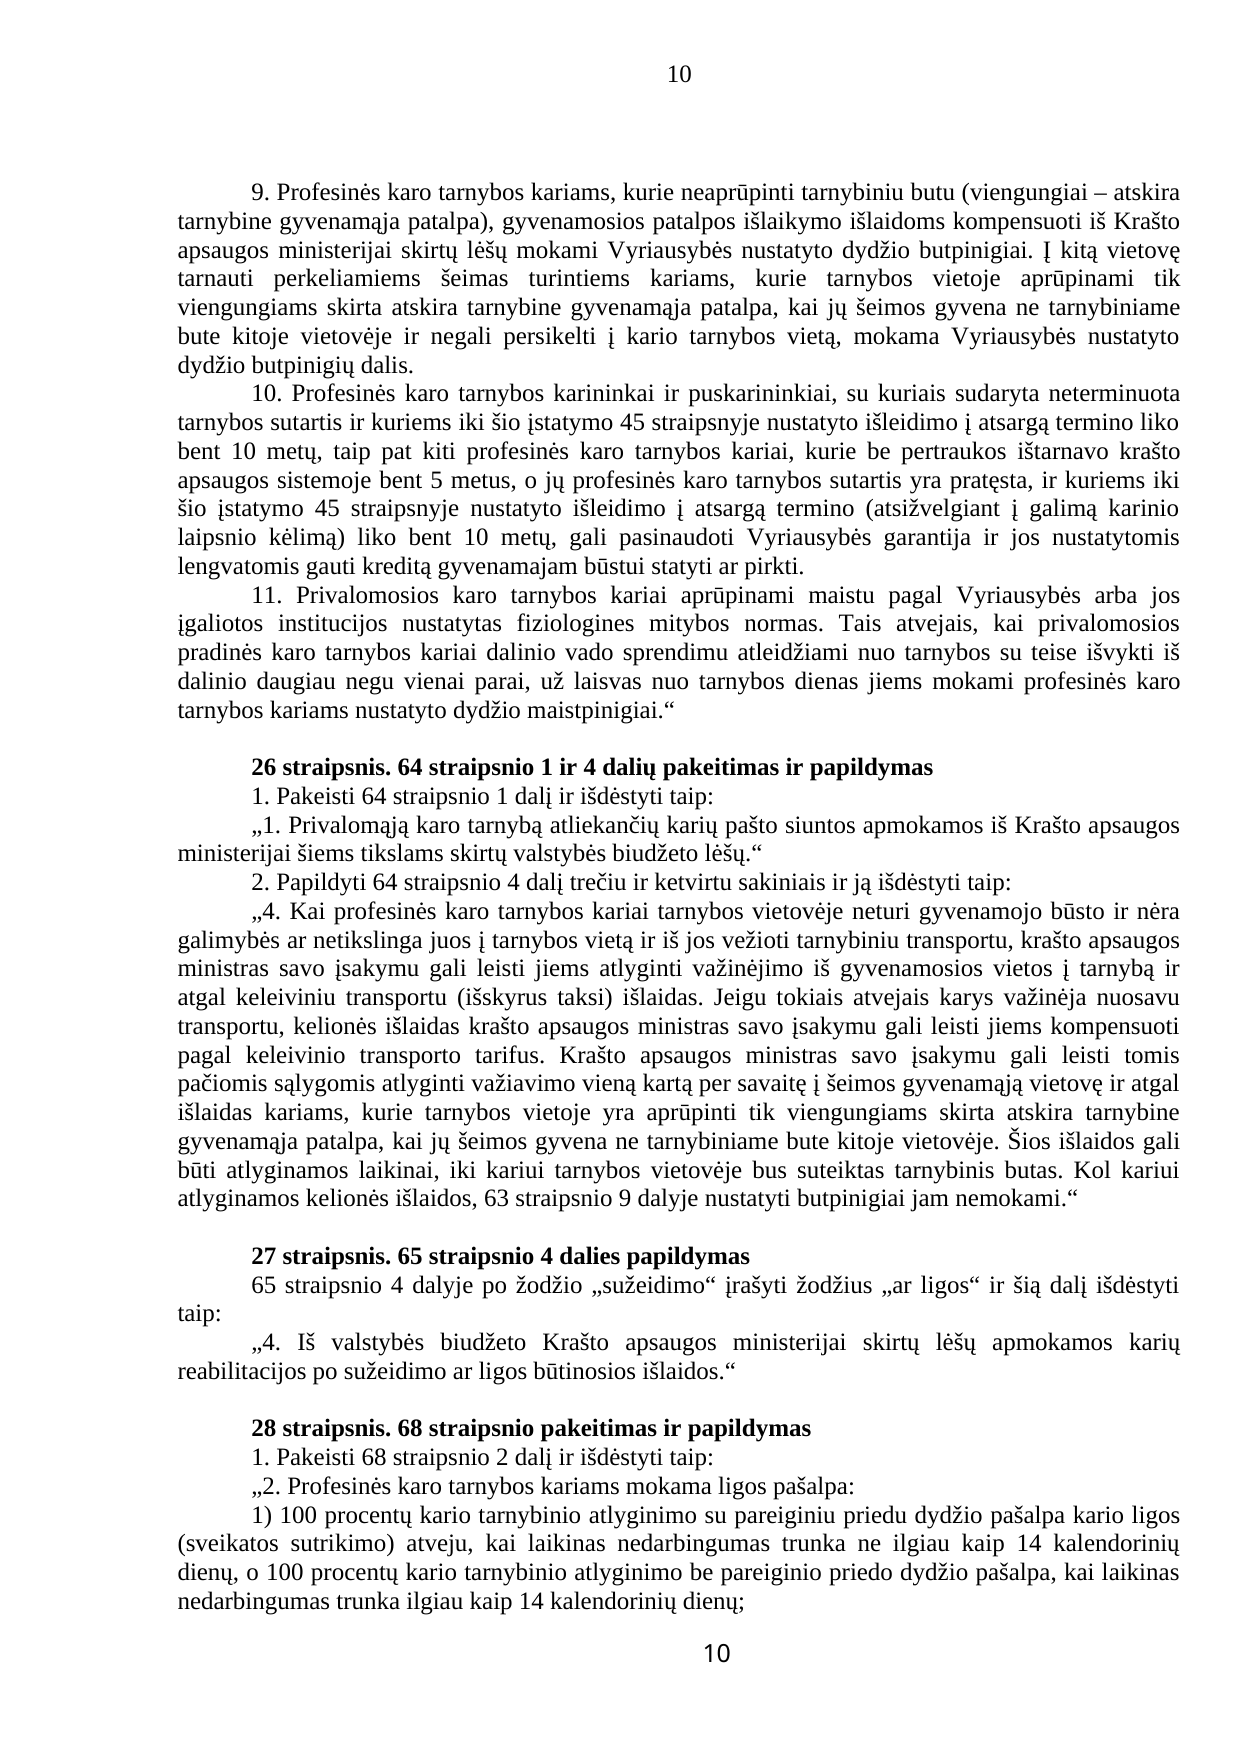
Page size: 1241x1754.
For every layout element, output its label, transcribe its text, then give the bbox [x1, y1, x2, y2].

text 28 straipsnis. 68 straipsnio pakeitimas ir papildymas [177, 1413, 1181, 1442]
text 11. Privalomosios karo tarnybos kariai aprūpinami maistu pagal Vyriausybės arba jos įgaliotos institucijos nustatytas fiziologines mitybos normas. Tais atvejais, kai privalomosios pradinės karo tarnybos kariai dalinio vado sprendimu atleidžiami nuo tarnybos su teise išvykti iš dalinio daugiau negu vienai parai, už laisvas nuo tarnybos dienas jiems mokami profesinės karo tarnybos kariams nustatyto dydžio maistpinigiai.“ [177, 580, 1181, 723]
text 26 straipsnis. 64 straipsnio 1 ir 4 dalių pakeitimas ir papildymas [177, 752, 1181, 781]
text 27 straipsnis. 65 straipsnio 4 dalies papildymas [177, 1241, 1181, 1270]
text 65 straipsnio 4 dalyje po žodžio „sužeidimo“ įrašyti žodžius „ar ligos“ ir šią dalį išdėstyti taip: [177, 1270, 1181, 1327]
text 10. Profesinės karo tarnybos karininkai ir puskarininkiai, su kuriais sudaryta neterminuota tarnybos sutartis ir kuriems iki šio įstatymo 45 straipsnyje nustatyto išleidimo į atsargą termino liko bent 10 metų, taip pat kiti profesinės karo tarnybos kariai, kurie be pertraukos ištarnavo krašto apsaugos sistemoje bent 5 metus, o jų profesinės karo tarnybos sutartis yra pratęsta, ir kuriems iki šio įstatymo 45 straipsnyje nustatyto išleidimo į atsargą termino (atsižvelgiant į galimą karinio laipsnio kėlimą) liko bent 10 metų, gali pasinaudoti Vyriausybės garantija ir jos nustatytomis lengvatomis gauti kreditą gyvenamajam būstui statyti ar pirkti. [177, 378, 1181, 580]
text 1) 100 procentų kario tarnybinio atlyginimo su pareiginiu priedu dydžio pašalpa kario ligos (sveikatos sutrikimo) atveju, kai laikinas nedarbingumas trunka ne ilgiau kaip 14 kalendorinių dienų, o 100 procentų kario tarnybinio atlyginimo be pareiginio priedo dydžio pašalpa, kai laikinas nedarbingumas trunka ilgiau kaip 14 kalendorinių dienų; [177, 1500, 1181, 1615]
text „2. Profesinės karo tarnybos kariams mokama ligos pašalpa: [177, 1471, 1181, 1500]
text „1. Privalomąją karo tarnybą atliekančių karių pašto siuntos apmokamos iš Krašto apsaugos ministerijai šiems tikslams skirtų valstybės biudžeto lėšų.“ [177, 810, 1181, 867]
text „4. Kai profesinės karo tarnybos kariai tarnybos vietovėje neturi gyvenamojo būsto ir nėra galimybės ar netikslinga juos į tarnybos vietą ir iš jos vežioti tarnybiniu transportu, krašto apsaugos ministras savo įsakymu gali leisti jiems atlyginti važinėjimo iš gyvenamosios vietos į tarnybą ir atgal keleiviniu transportu (išskyrus taksi) išlaidas. Jeigu tokiais atvejais karys važinėja nuosavu transportu, kelionės išlaidas krašto apsaugos ministras savo įsakymu gali leisti jiems kompensuoti pagal keleivinio transporto tarifus. Krašto apsaugos ministras savo įsakymu gali leisti tomis pačiomis sąlygomis atlyginti važiavimo vieną kartą per savaitę į šeimos gyvenamąją vietovę ir atgal išlaidas kariams, kurie tarnybos vietoje yra aprūpinti tik viengungiams skirta atskira tarnybine gyvenamąja patalpa, kai jų šeimos gyvena ne tarnybiniame bute kitoje vietovėje. Šios išlaidos gali būti atlyginamos laikinai, iki kariui tarnybos vietovėje bus suteiktas tarnybinis butas. Kol kariui atlyginamos kelionės išlaidos, 63 straipsnio 9 dalyje nustatyti butpinigiai jam nemokami.“ [177, 896, 1181, 1212]
text „4. Iš valstybės biudžeto Krašto apsaugos ministerijai skirtų lėšų apmokamos karių reabilitacijos po sužeidimo ar ligos būtinosios išlaidos.“ [177, 1327, 1181, 1385]
text 2. Papildyti 64 straipsnio 4 dalį trečiu ir ketvirtu sakiniais ir ją išdėstyti taip: [177, 867, 1181, 896]
text 1. Pakeisti 68 straipsnio 2 dalį ir išdėstyti taip: [177, 1442, 1181, 1471]
text 1. Pakeisti 64 straipsnio 1 dalį ir išdėstyti taip: [177, 781, 1181, 810]
text 9. Profesinės karo tarnybos kariams, kurie neaprūpinti tarnybiniu butu (viengungiai – atskira tarnybine gyvenamąja patalpa), gyvenamosios patalpos išlaikymo išlaidoms kompensuoti iš Krašto apsaugos ministerijai skirtų lėšų mokami Vyriausybės nustatyto dydžio butpinigiai. Į kitą vietovę tarnauti perkeliamiems šeimas turintiems kariams, kurie tarnybos vietoje aprūpinami tik viengungiams skirta atskira tarnybine gyvenamąja patalpa, kai jų šeimos gyvena ne tarnybiniame bute kitoje vietovėje ir negali persikelti į kario tarnybos vietą, mokama Vyriausybės nustatyto dydžio butpinigių dalis. [177, 177, 1181, 378]
